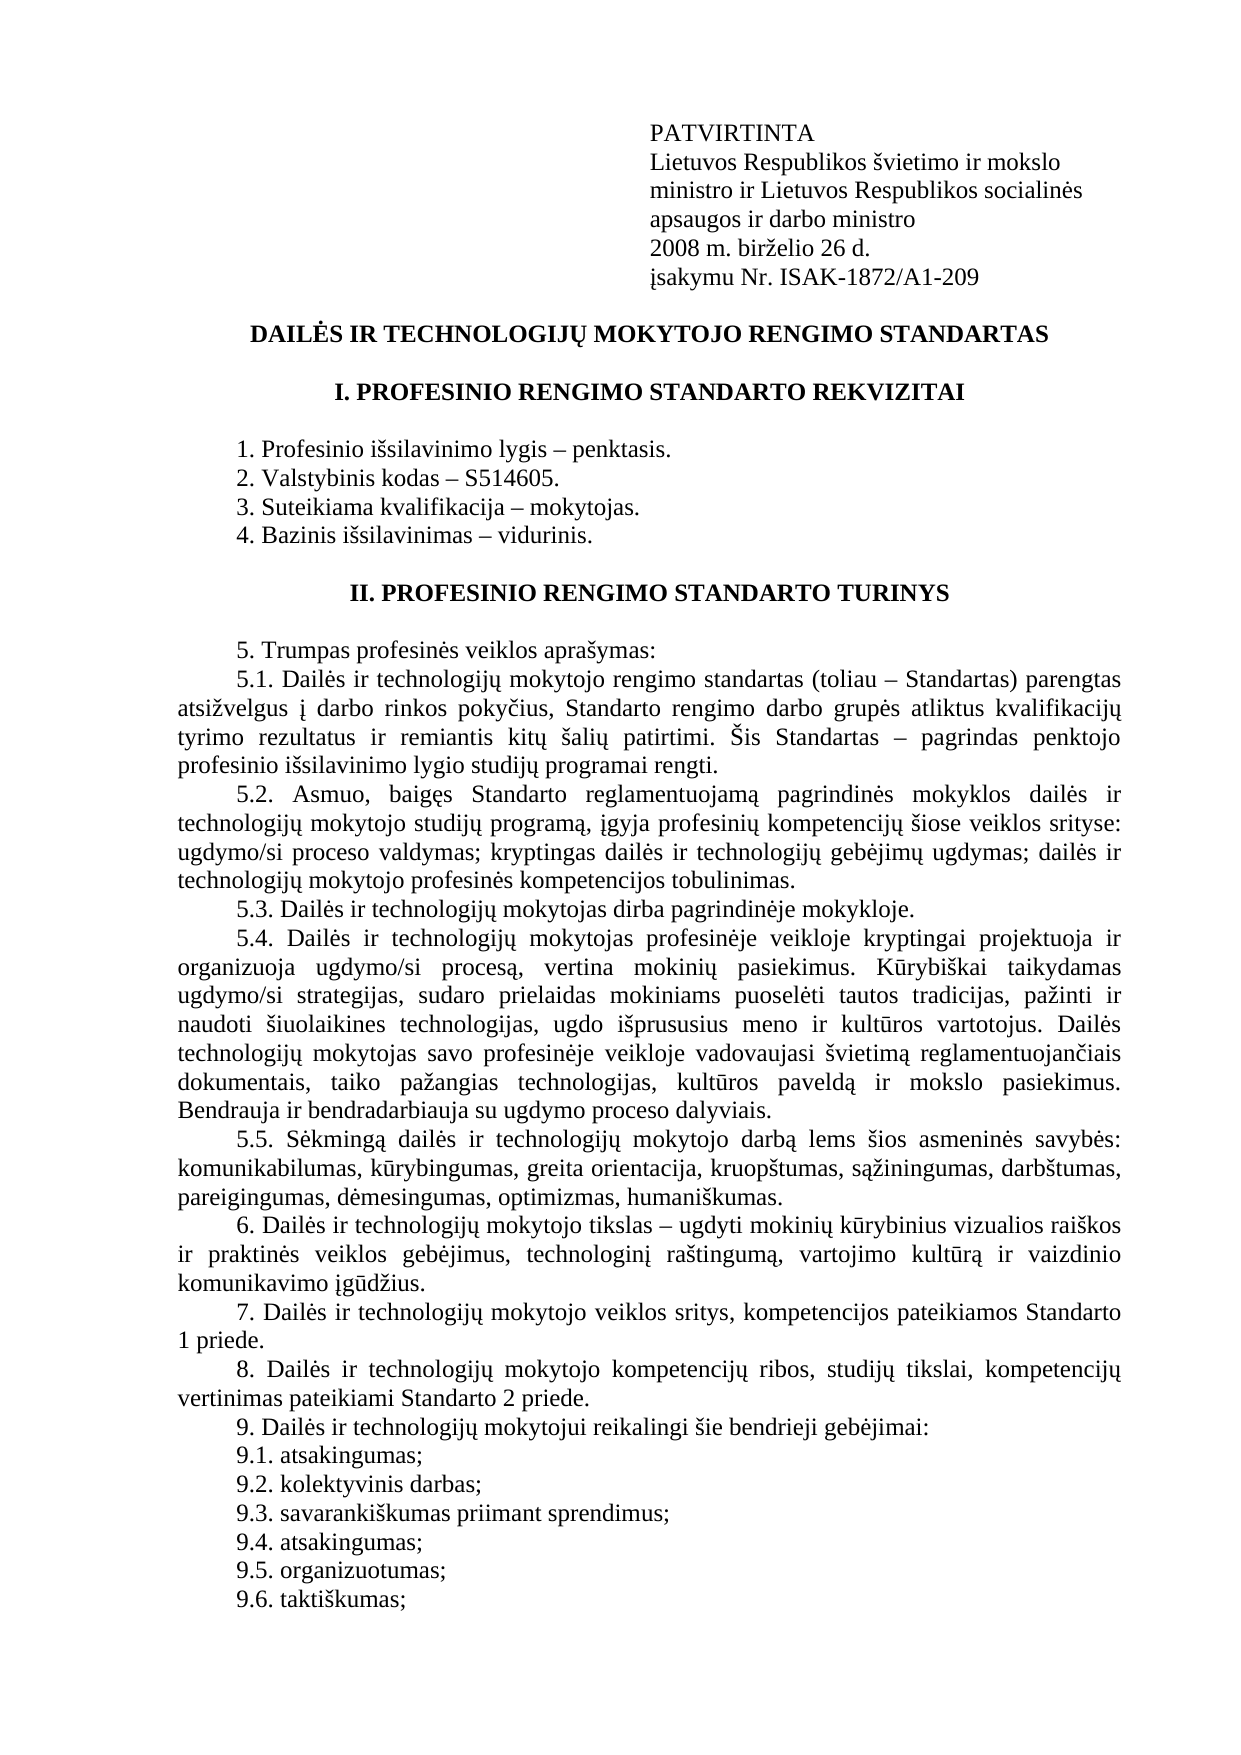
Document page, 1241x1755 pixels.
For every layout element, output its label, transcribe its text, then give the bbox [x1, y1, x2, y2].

text 9.3. savarankiškumas priimant sprendimus; [177, 1498, 1122, 1527]
text 9.5. organizuotumas; [177, 1556, 1122, 1584]
text 2. Valstybinis kodas – S514605. [177, 463, 1122, 492]
text 8. Dailės ir technologijų mokytojo kompetencijų ribos, studijų tikslai, kompetencijų vertinimas pateikiami Standarto 2 priede. [177, 1354, 1122, 1412]
text apsaugos ir darbo ministro [649, 204, 1122, 233]
text 5.5. Sėkmingą dailės ir technologijų mokytojo darbą lems šios asmeninės savybės: komunikabilumas, kūrybingumas, greita orientacija, kruopštumas, sąžiningumas, darbštumas, pareigingumas, dėmesingumas, optimizmas, humaniškumas. [177, 1124, 1122, 1211]
text įsakymu Nr. ISAK-1872/A1-209 [649, 262, 1122, 291]
text ministro ir Lietuvos Respublikos socialinės [649, 176, 1122, 204]
text Lietuvos Respublikos švietimo ir mokslo [649, 147, 1122, 176]
text 5.3. Dailės ir technologijų mokytojas dirba pagrindinėje mokykloje. [177, 894, 1122, 923]
text DAILĖS IR TECHNOLOGIJŲ MOKYTOJO RENGIMO STANDARTAS [177, 319, 1122, 348]
text 4. Bazinis išsilavinimas – vidurinis. [177, 521, 1122, 549]
text 9. Dailės ir technologijų mokytojui reikalingi šie bendrieji gebėjimai: [177, 1412, 1122, 1441]
text 9.1. atsakingumas; [177, 1441, 1122, 1469]
text 5.1. Dailės ir technologijų mokytojo rengimo standartas (toliau – Standartas) parengtas atsižvelgus į darbo rinkos pokyčius, Standarto rengimo darbo grupės atliktus kvalifikacijų tyrimo rezultatus ir remiantis kitų šalių patirtimi. Šis Standartas – pagrindas penktojo profesinio išsilavinimo lygio studijų programai rengti. [177, 664, 1122, 779]
text 5. Trumpas profesinės veiklos aprašymas: [177, 636, 1122, 664]
text 9.6. taktiškumas; [177, 1584, 1122, 1613]
text 7. Dailės ir technologijų mokytojo veiklos sritys, kompetencijos pateikiamos Standarto 1 priede. [177, 1297, 1122, 1354]
text 9.4. atsakingumas; [177, 1527, 1122, 1556]
text 2008 m. birželio 26 d. [649, 233, 1122, 262]
text PATVIRTINTA [649, 118, 1122, 147]
text 1. Profesinio išsilavinimo lygis – penktasis. [177, 434, 1122, 463]
text II. PROFESINIO RENGIMO STANDARTO TURINYS [177, 578, 1122, 607]
text 9.2. kolektyvinis darbas; [177, 1469, 1122, 1498]
text 5.2. Asmuo, baigęs Standarto reglamentuojamą pagrindinės mokyklos dailės ir technologijų mokytojo studijų programą, įgyja profesinių kompetencijų šiose veiklos srityse: ugdymo/si proceso valdymas; kryptingas dailės ir technologijų gebėjimų ugdymas; dailės ir technologijų mokytojo profesinės kompetencijos tobulinimas. [177, 779, 1122, 894]
text 3. Suteikiama kvalifikacija – mokytojas. [177, 492, 1122, 521]
text 6. Dailės ir technologijų mokytojo tikslas – ugdyti mokinių kūrybinius vizualios raiškos ir praktinės veiklos gebėjimus, technologinį raštingumą, vartojimo kultūrą ir vaizdinio komunikavimo įgūdžius. [177, 1211, 1122, 1297]
text 5.4. Dailės ir technologijų mokytojas profesinėje veikloje kryptingai projektuoja ir organizuoja ugdymo/si procesą, vertina mokinių pasiekimus. Kūrybiškai taikydamas ugdymo/si strategijas, sudaro prielaidas mokiniams puoselėti tautos tradicijas, pažinti ir naudoti šiuolaikines technologijas, ugdo išprususius meno ir kultūros vartotojus. Dailės technologijų mokytojas savo profesinėje veikloje vadovaujasi švietimą reglamentuojančiais dokumentais, taiko pažangias technologijas, kultūros paveldą ir mokslo pasiekimus. Bendrauja ir bendradarbiauja su ugdymo proceso dalyviais. [177, 923, 1122, 1124]
text I. PROFESINIO RENGIMO STANDARTO REKVIZITAI [177, 377, 1122, 406]
